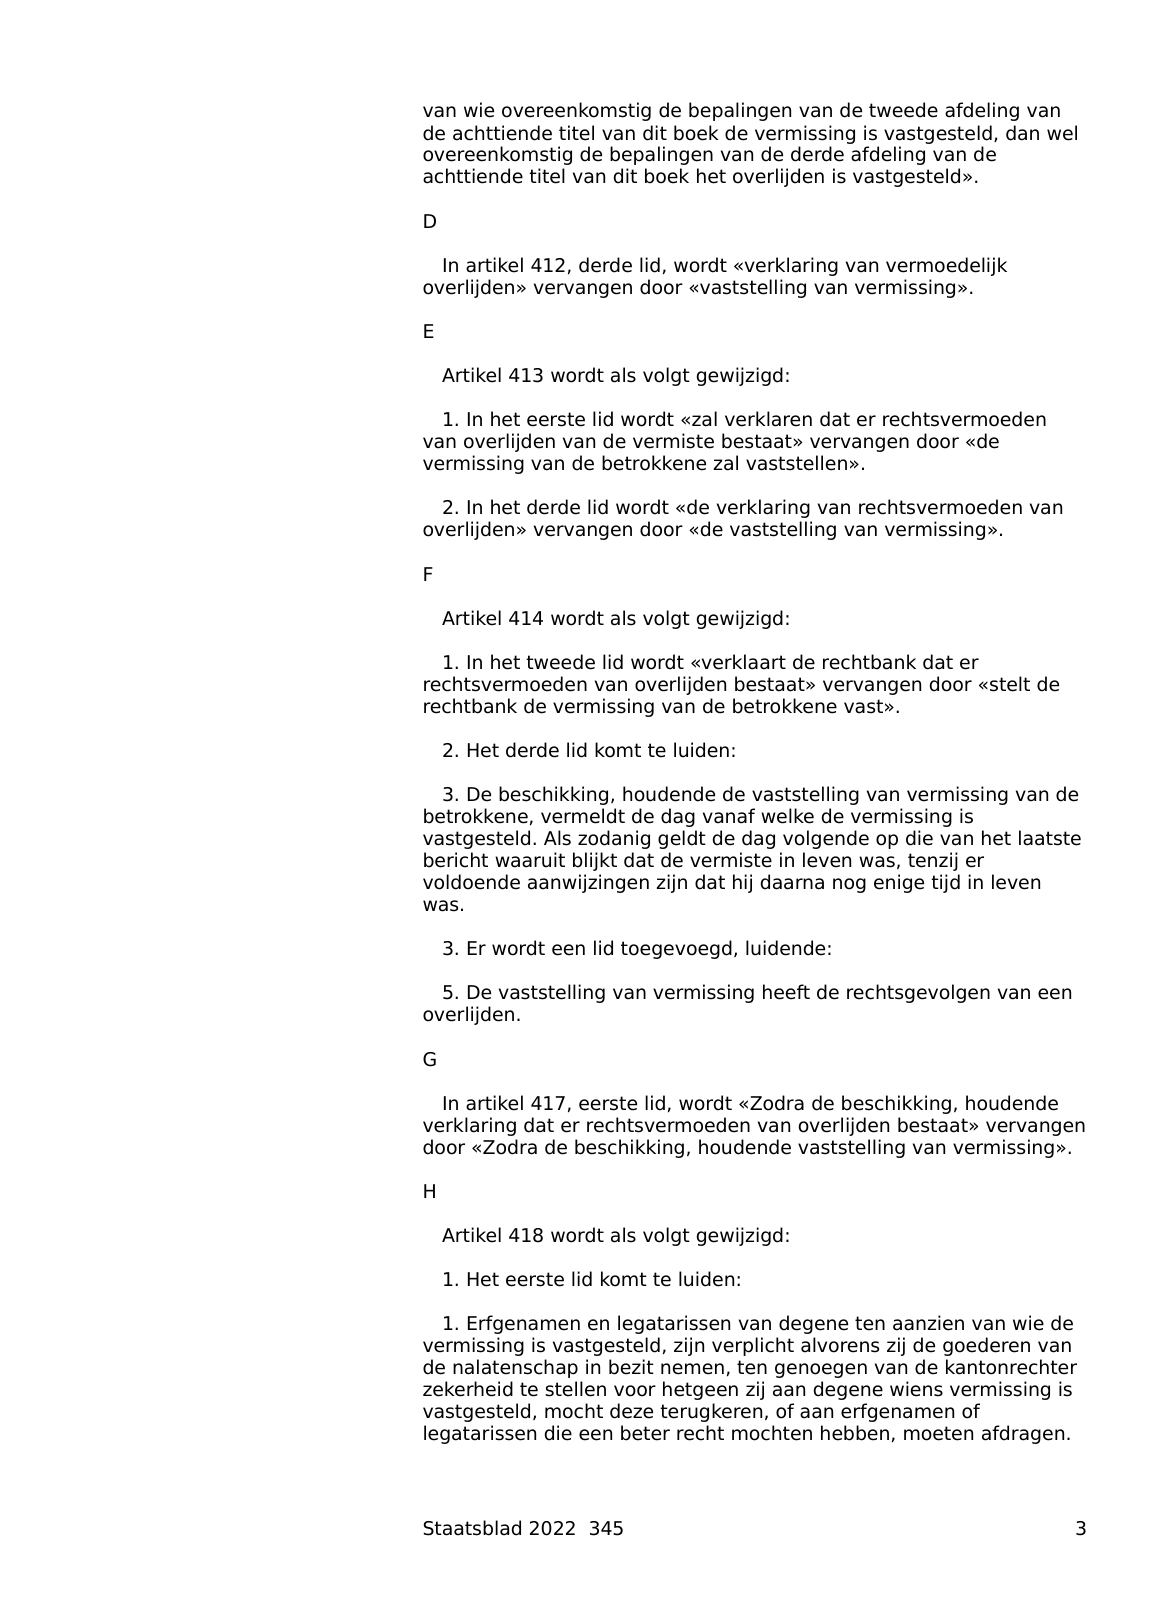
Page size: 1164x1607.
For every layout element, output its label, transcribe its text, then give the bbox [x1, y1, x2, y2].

text van wie overeenkomstig de bepalingen van de tweede afdeling van de achttiende titel van dit boek de vermissing is vastgesteld, dan wel overeenkomstig de bepalingen van de derde afdeling van de achttiende titel van dit boek het overlijden is vastgesteld». [422, 100, 1087, 188]
text In artikel 417, eerste lid, wordt «Zodra de beschikking, houdende verklaring dat er rechtsvermoeden van overlijden bestaat» vervangen door «Zodra de beschikking, houdende vaststelling van vermissing». [422, 1093, 1087, 1158]
text 3. Er wordt een lid toegevoegd, luidende: [422, 938, 1087, 960]
text 3. De beschikking, houdende de vaststelling van vermissing van de betrokkene, vermeldt de dag vanaf welke de vermissing is vastgesteld. Als zodanig geldt de dag volgende op die van het laatste bericht waaruit blijkt dat de vermiste in leven was, tenzij er voldoende aanwijzingen zijn dat hij daarna nog enige tijd in leven was. [422, 784, 1087, 916]
text G [422, 1048, 1087, 1070]
text Artikel 414 wordt als volgt gewijzigd: [422, 608, 1087, 629]
text 2. In het derde lid wordt «de verklaring van rechtsvermoeden van overlijden» vervangen door «de vaststelling van vermissing». [422, 497, 1087, 541]
text 1. Erfgenamen en legatarissen van degene ten aanzien van wie de vermissing is vastgesteld, zijn verplicht alvorens zij de goederen van de nalatenschap in bezit nemen, ten genoegen van de kantonrechter zekerheid te stellen voor hetgeen zij aan degene wiens vermissing is vastgesteld, mocht deze terugkeren, of aan erfgenamen of legatarissen die een beter recht mochten hebben, moeten afdragen. [422, 1313, 1087, 1445]
text 1. Het eerste lid komt te luiden: [422, 1269, 1087, 1291]
text 1. In het eerste lid wordt «zal verklaren dat er rechtsvermoeden van overlijden van de vermiste bestaat» vervangen door «de vermissing van de betrokkene zal vaststellen». [422, 409, 1087, 475]
text F [422, 563, 1087, 585]
text E [422, 321, 1087, 343]
text Artikel 418 wordt als volgt gewijzigd: [422, 1225, 1087, 1247]
text In artikel 412, derde lid, wordt «verklaring van vermoedelijk overlijden» vervangen door «vaststelling van vermissing». [422, 255, 1087, 299]
text 2. Het derde lid komt te luiden: [422, 740, 1087, 762]
text D [422, 211, 1087, 232]
text 5. De vaststelling van vermissing heeft de rechtsgevolgen van een overlijden. [422, 982, 1087, 1026]
text Artikel 413 wordt als volgt gewijzigd: [422, 365, 1087, 387]
text H [422, 1181, 1087, 1203]
text 1. In het tweede lid wordt «verklaart de rechtbank dat er rechtsvermoeden van overlijden bestaat» vervangen door «stelt de rechtbank de vermissing van de betrokkene vast». [422, 652, 1087, 718]
